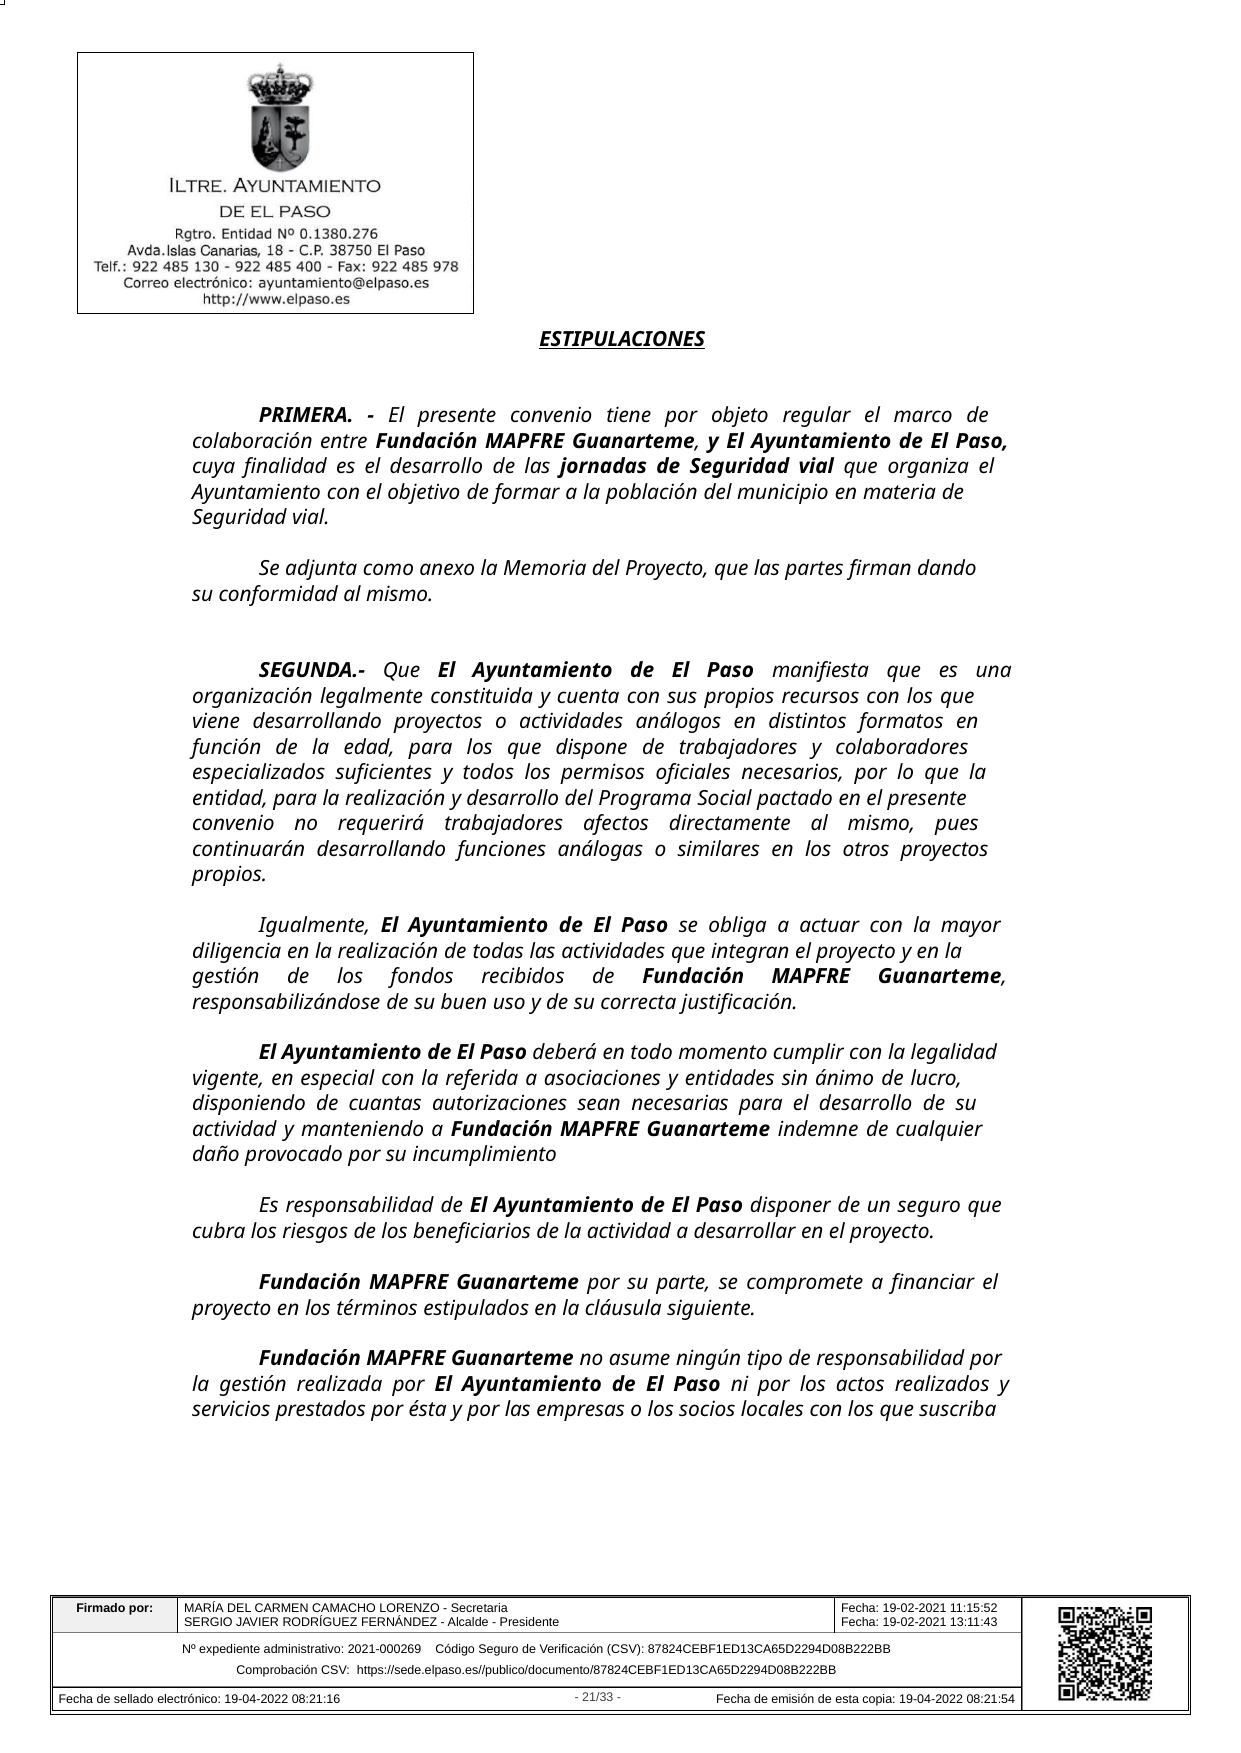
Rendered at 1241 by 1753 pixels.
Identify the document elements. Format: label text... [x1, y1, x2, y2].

text servicios prestados por ésta y por las empresas o los socios locales con los que suscriba [192, 1397, 1074, 1422]
text cuya finalidad es el desarrollo de las jornadas de Seguridad vial que organiza el [192, 453, 1074, 479]
text entidad, para la realización y desarrollo del Programa Social pactado en el presente [192, 785, 1074, 810]
text Fundación MAPFRE Guanarteme no asume ningún tipo de responsabilidad por [259, 1345, 1074, 1371]
text especializados suficientes y todos los permisos oficiales necesarios, por lo que la [192, 760, 1074, 784]
text convenio no requerirá trabajadores afectos directamente al mismo, pues [192, 811, 1074, 836]
text Fundación MAPFRE Guanarteme por su parte, se compromete a financiar el [259, 1269, 1074, 1294]
text MARÍA DEL CARMEN CAMACHO LORENZO - Secretaria [184, 1601, 586, 1615]
text diligencia en la realización de todas las actividades que integran el proyecto y en la [192, 938, 1074, 963]
text cubra los riesgos de los beneficiarios de la actividad a desarrollar en el proyecto. [192, 1218, 1073, 1243]
text Fecha: 19-02-2021 13:11:43 [841, 1615, 1022, 1629]
text organización legalmente constituida y cuenta con sus propios recursos con los que [192, 683, 1074, 708]
picture [51, 1596, 1190, 1714]
picture [78, 53, 473, 313]
text su conformidad al mismo. [192, 581, 1074, 606]
text Fecha: 19-02-2021 11:15:52 [841, 1601, 1022, 1615]
text SEGUNDA.- Que El Ayuntamiento de El Paso manifiesta que es una [259, 657, 1074, 683]
text - 21/33 - [574, 1691, 640, 1705]
text responsabilizándose de su buen uso y de su correcta justificación. [192, 989, 1074, 1014]
text proyecto en los términos estipulados en la cláusula siguiente. [192, 1295, 1074, 1320]
text continuarán desarrollando funciones análogas o similares en los otros proyectos [192, 836, 1074, 861]
text ESTIPULACIONES [539, 326, 727, 351]
text viene desarrollando proyectos o actividades análogos en distintos formatos en [192, 709, 1074, 734]
text función de la edad, para los que dispone de trabajadores y colaboradores [192, 734, 1074, 759]
text Seguridad vial. [192, 505, 1074, 529]
text PRIMERA. - El presente convenio tiene por objeto regular el marco de [259, 402, 1074, 428]
text El Ayuntamiento de El Paso deberá en todo momento cumplir con la legalidad [259, 1039, 1074, 1065]
text Es responsabilidad de El Ayuntamiento de El Paso disponer de un seguro que [259, 1192, 1073, 1218]
text Ayuntamiento con el objetivo de formar a la población del municipio en materia de [192, 479, 1074, 504]
text disponiendo de cuantas autorizaciones sean necesarias para el desarrollo de su [192, 1091, 1074, 1116]
text actividad y manteniendo a Fundación MAPFRE Guanarteme indemne de cualquier [192, 1116, 1074, 1141]
text la gestión realizada por El Ayuntamiento de El Paso ni por los actos realizados y [192, 1371, 1074, 1396]
text vigente, en especial con la referida a asociaciones y entidades sin ánimo de lucro, [192, 1066, 1074, 1090]
text Se adjunta como anexo la Memoria del Proyecto, que las partes firman dando [259, 556, 1074, 581]
text Nº expediente administrativo: 2021-000269 Código Seguro de Verificación (CSV): 87824CEBF1ED13CA65D2294D08B222BB [182, 1642, 917, 1656]
text daño provocado por su incumplimiento [192, 1142, 1074, 1167]
text SERGIO JAVIER RODRÍGUEZ FERNÁNDEZ - Alcalde - Presidente [184, 1615, 586, 1629]
text propios. [192, 862, 1074, 887]
text colaboración entre Fundación MAPFRE Guanarteme, y El Ayuntamiento de El Paso, [192, 428, 1074, 453]
text Fecha de sellado electrónico: 19-04-2022 08:21:16 [58, 1692, 365, 1706]
text Comprobación CSV: https://sede.elpaso.es//publico/documento/87824CEBF1ED13CA65D2294D08B222BB [236, 1663, 917, 1677]
text Igualmente, El Ayuntamiento de El Paso se obliga a actuar con la mayor [259, 912, 1074, 938]
text gestión de los fondos recibidos de Fundación MAPFRE Guanarteme, [192, 963, 1074, 989]
text Fecha de emisión de esta copia: 19-04-2022 08:21:54 [716, 1692, 1040, 1706]
text Firmado por: [76, 1601, 172, 1615]
